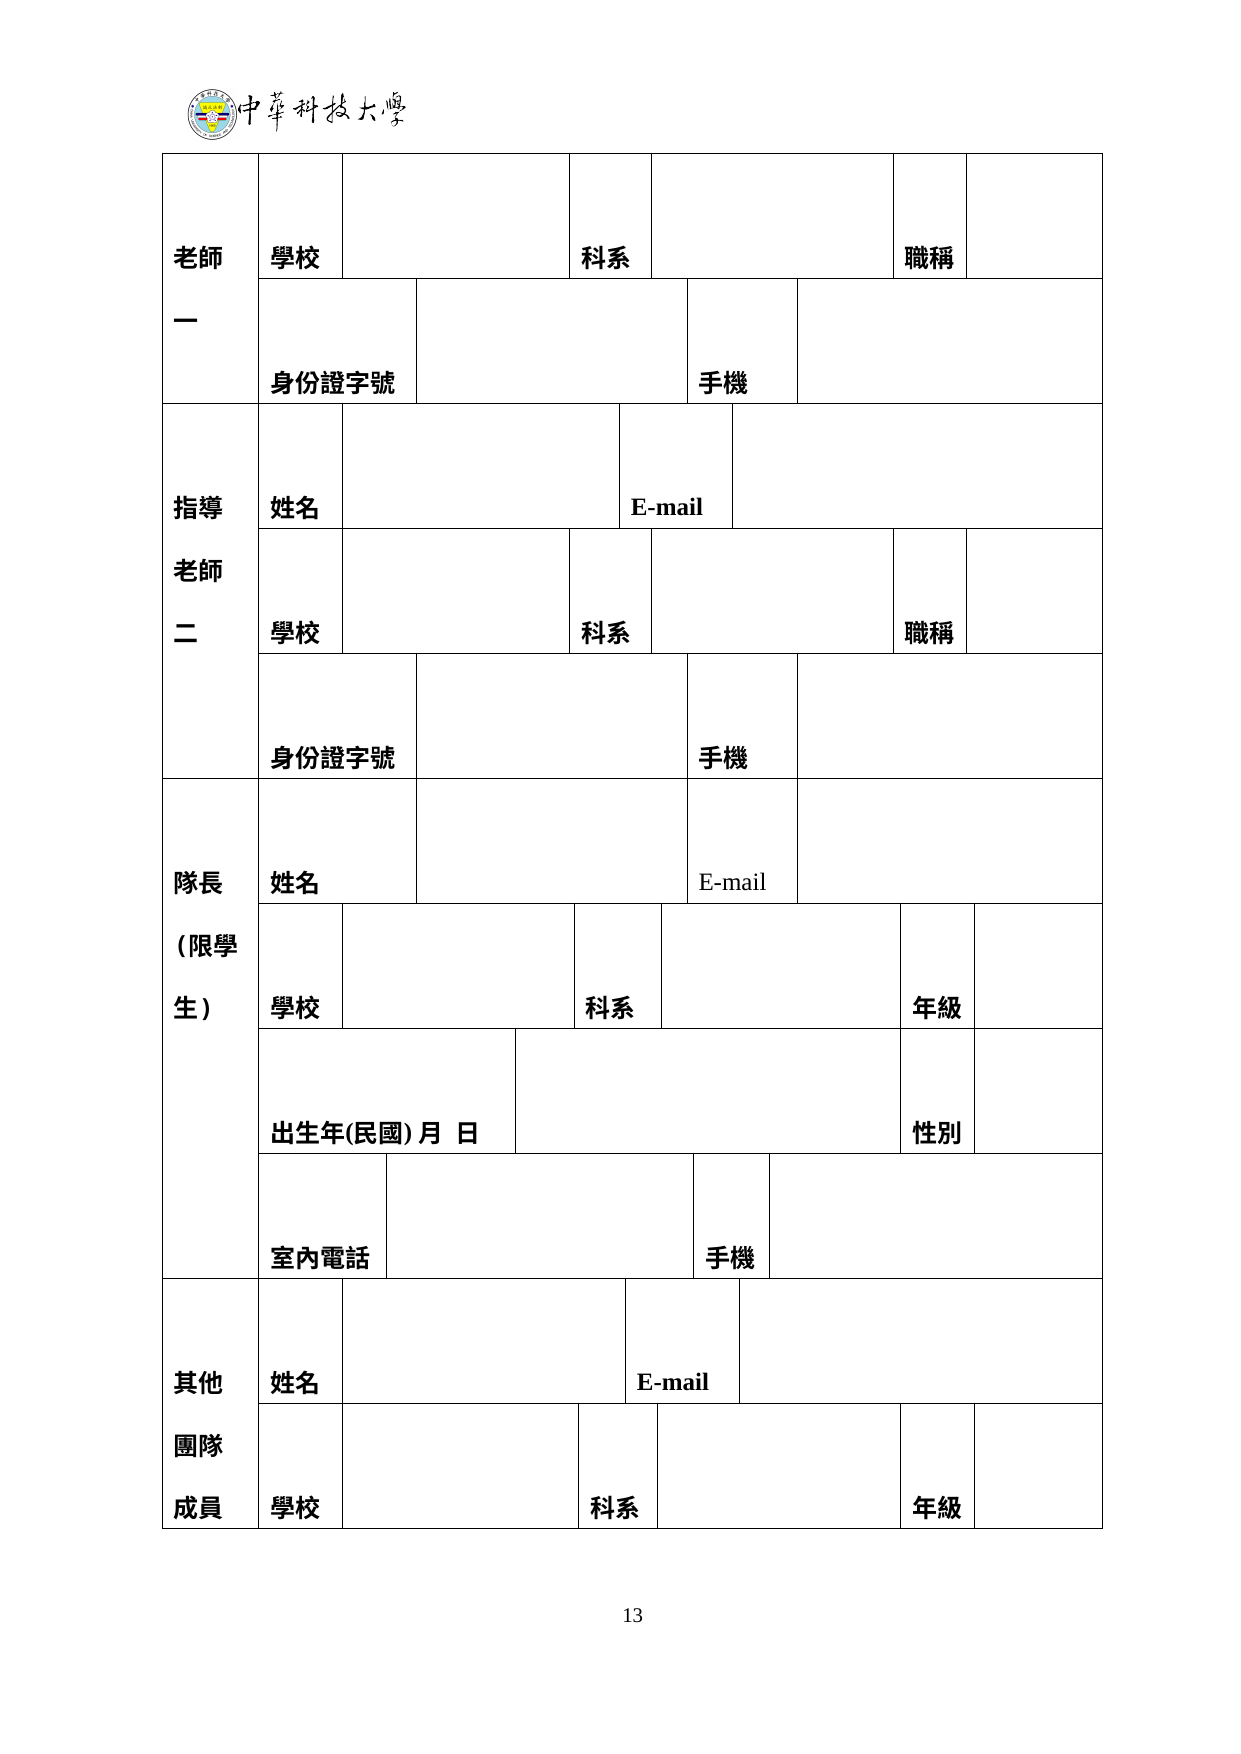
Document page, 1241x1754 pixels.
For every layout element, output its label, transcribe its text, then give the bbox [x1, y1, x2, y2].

table_cell 職稱 [894, 154, 966, 278]
table_cell [967, 529, 1102, 653]
table_cell [417, 279, 687, 403]
table_cell [417, 654, 687, 778]
table_cell 性別 [901, 1029, 974, 1153]
table_cell [967, 154, 1102, 278]
table_cell [733, 404, 1102, 528]
table_cell 學校 [259, 529, 342, 653]
table_cell [740, 1279, 1102, 1403]
table_cell 身份證字號 [259, 654, 416, 778]
table_cell [770, 1154, 1102, 1278]
table_cell [798, 654, 1102, 778]
table_cell [417, 779, 687, 903]
table_cell E-mail [620, 404, 732, 528]
table_cell 手機 [688, 279, 797, 403]
table_cell 手機 [694, 1154, 769, 1278]
table_cell 室內電話 [259, 1154, 386, 1278]
table_cell E-mail [626, 1279, 739, 1403]
table_cell 出生年(民國) 月 日 [259, 1029, 515, 1153]
table_cell [387, 1154, 693, 1278]
table_cell 年級 [901, 904, 974, 1028]
table_cell 年級 [901, 1404, 974, 1528]
table_cell 學校 [259, 904, 342, 1028]
table_cell [343, 404, 619, 528]
table_cell [975, 1029, 1102, 1153]
table_cell E-mail [688, 779, 797, 903]
table_cell 科系 [579, 1404, 657, 1528]
table_cell [343, 1404, 578, 1528]
table_cell [652, 154, 893, 278]
table_cell 姓名 [259, 404, 342, 528]
table_cell [343, 904, 574, 1028]
table_cell 姓名 [259, 779, 416, 903]
table_cell [343, 1279, 625, 1403]
table_cell [975, 904, 1102, 1028]
table_cell [798, 779, 1102, 903]
table_cell 老師一 [163, 154, 258, 403]
table_cell 姓名 [259, 1279, 342, 1403]
table_cell 學校 [259, 1404, 342, 1528]
table_cell [662, 904, 900, 1028]
table_cell [343, 529, 569, 653]
table_cell [798, 279, 1102, 403]
table_cell 隊長(限學生) [163, 779, 258, 1278]
table_cell [516, 1029, 900, 1153]
table_cell [652, 529, 893, 653]
table_cell 科系 [575, 904, 661, 1028]
table_cell 科系 [570, 529, 651, 653]
table_cell 身份證字號 [259, 279, 416, 403]
table_cell [343, 154, 569, 278]
table_cell [975, 1404, 1102, 1528]
table_cell [658, 1404, 900, 1528]
table_cell 科系 [570, 154, 651, 278]
table_cell 手機 [688, 654, 797, 778]
table_cell 其他團隊成員 [163, 1279, 258, 1528]
table_cell 職稱 [894, 529, 966, 653]
table_cell 指導老師二 [163, 404, 258, 778]
table_cell 學校 [259, 154, 342, 278]
